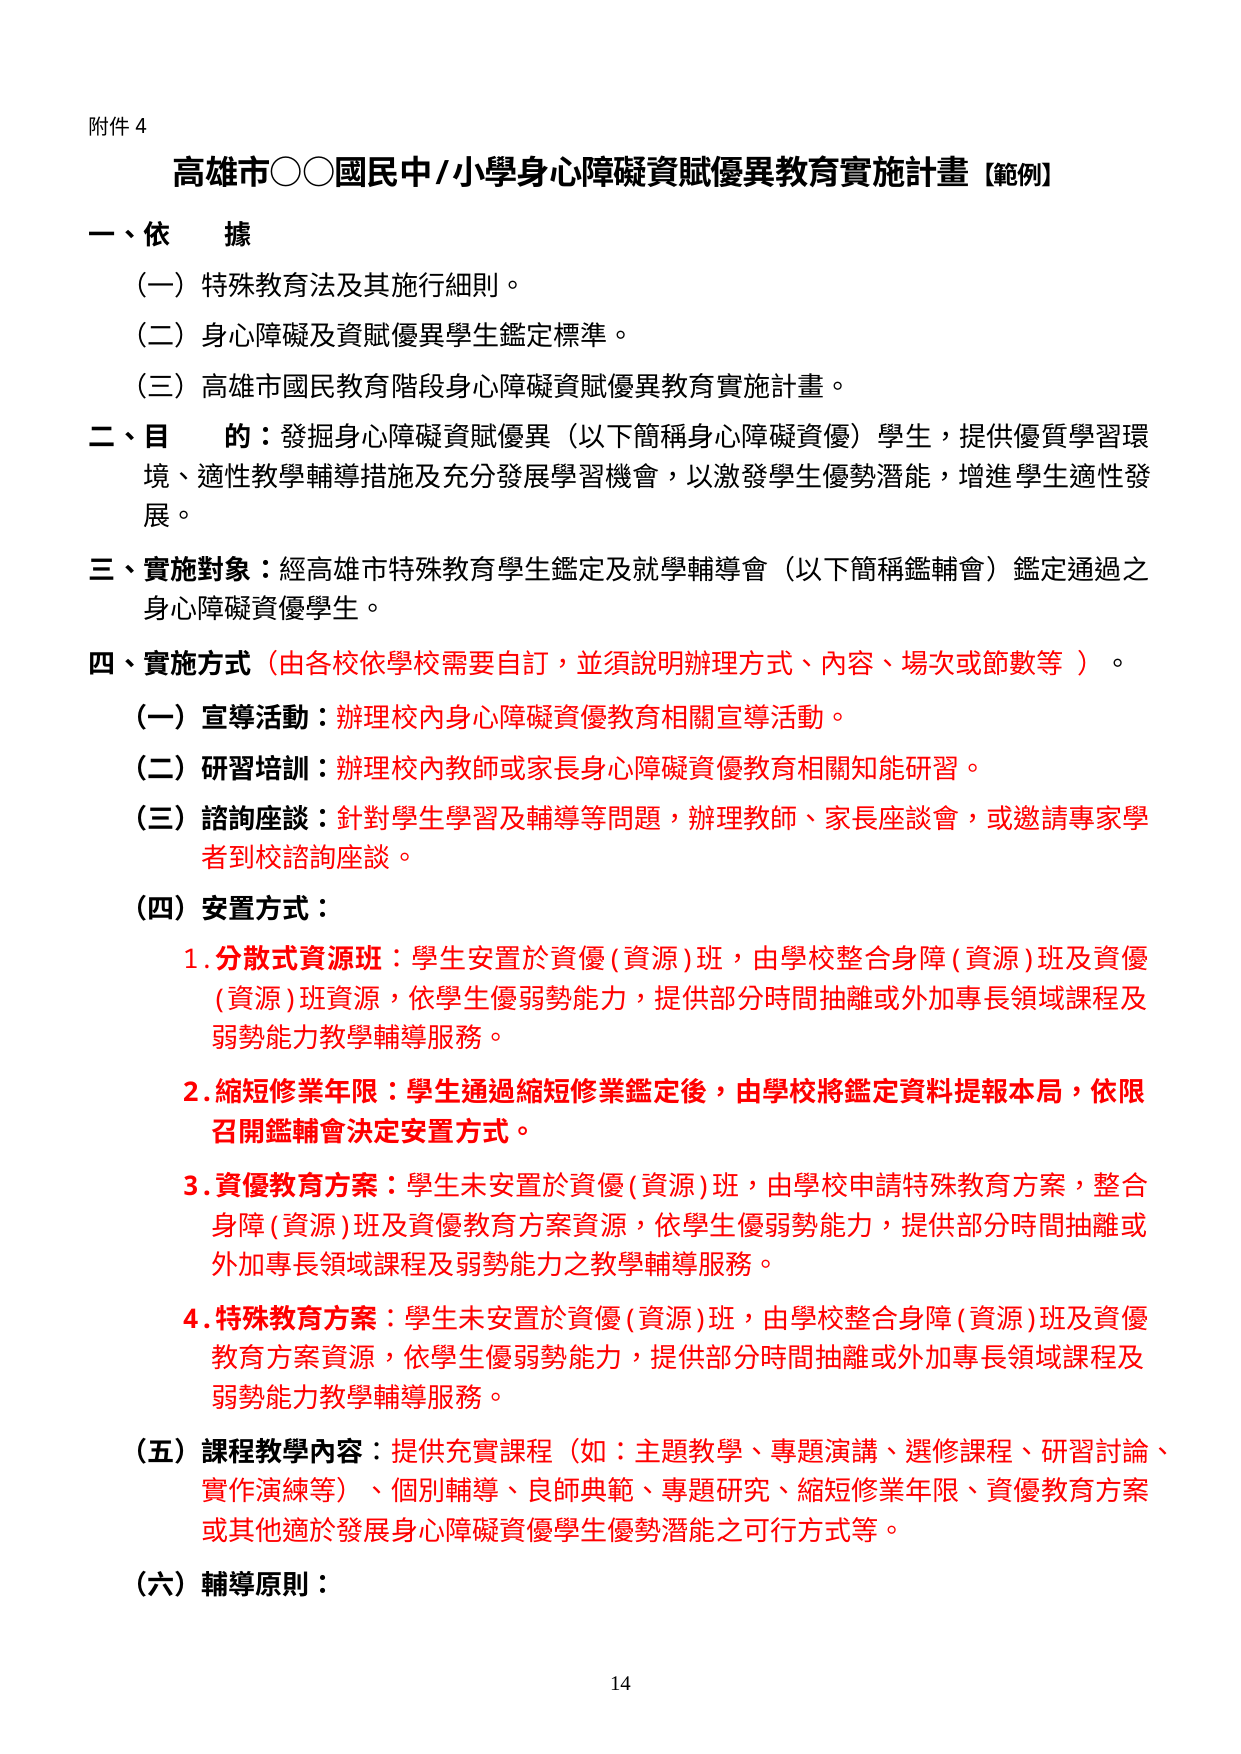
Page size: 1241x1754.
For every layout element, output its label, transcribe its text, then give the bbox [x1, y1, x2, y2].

text 附件4 [89, 84, 1152, 146]
text 三、實施對象：經高雄市特殊教育學生鑑定及就學輔導會（以下簡稱鑑輔會）鑑定通過之身心障礙資優學生。 [89, 548, 1152, 627]
text （一）特殊教育法及其施行細則。 [120, 264, 1152, 303]
text （三）高雄市國民教育階段身心障礙資賦優異教育實施計畫。 [120, 365, 1152, 404]
text （二）身心障礙及資賦優異學生鑑定標準。 [120, 314, 1152, 354]
text （六）輔導原則： [120, 1563, 1152, 1602]
text （四）安置方式： [120, 887, 1152, 926]
text 二、目 的：發掘身心障礙資賦優異（以下簡稱身心障礙資優）學生，提供優質學習環境、適性教學輔導措施及充分發展學習機會，以激發學生優勢潛能，增進學生適性發展。 [89, 415, 1152, 533]
text 4.特殊教育方案：學生未安置於資優(資源)班，由學校整合身障(資源)班及資優教育方案資源，依學生優弱勢能力，提供部分時間抽離或外加專長領域課程及弱勢能力教學輔導服務。 [182, 1297, 1148, 1415]
text 3.資優教育方案：學生未安置於資優(資源)班，由學校申請特殊教育方案，整合身障(資源)班及資優教育方案資源，依學生優弱勢能力，提供部分時間抽離或外加專長領域課程及弱勢能力之教學輔導服務。 [182, 1164, 1148, 1282]
text 四、實施方式（由各校依學校需要自訂，並須說明辦理方式、內容、場次或節數等 ）。 [89, 642, 1152, 681]
text 2.縮短修業年限：學生通過縮短修業鑑定後，由學校將鑑定資料提報本局，依限召開鑑輔會決定安置方式。 [182, 1070, 1148, 1149]
text （一）宣導活動：辦理校內身心障礙資優教育相關宣導活動。 [120, 696, 1152, 735]
text 1.分散式資源班：學生安置於資優(資源)班，由學校整合身障(資源)班及資優(資源)班資源，依學生優弱勢能力，提供部分時間抽離或外加專長領域課程及弱勢能力教學輔導服務。 [182, 937, 1148, 1055]
text 一、依 據 [89, 213, 1152, 253]
text （二）研習培訓：辦理校內教師或家長身心障礙資優教育相關知能研習。 [120, 747, 1152, 786]
text 高雄市○○國民中/小學身心障礙資賦優異教育實施計畫【範例】 [89, 146, 1152, 194]
text （五）課程教學內容：提供充實課程（如：主題教學、專題演講、選修課程、研習討論、實作演練等）、個別輔導、良師典範、專題研究、縮短修業年限、資優教育方案或其他適於發展身心障礙資優學生優勢潛能之可行方式等。 [120, 1430, 1152, 1548]
text （三）諮詢座談：針對學生學習及輔導等問題，辦理教師、家長座談會，或邀請專家學者到校諮詢座談。 [120, 797, 1152, 876]
